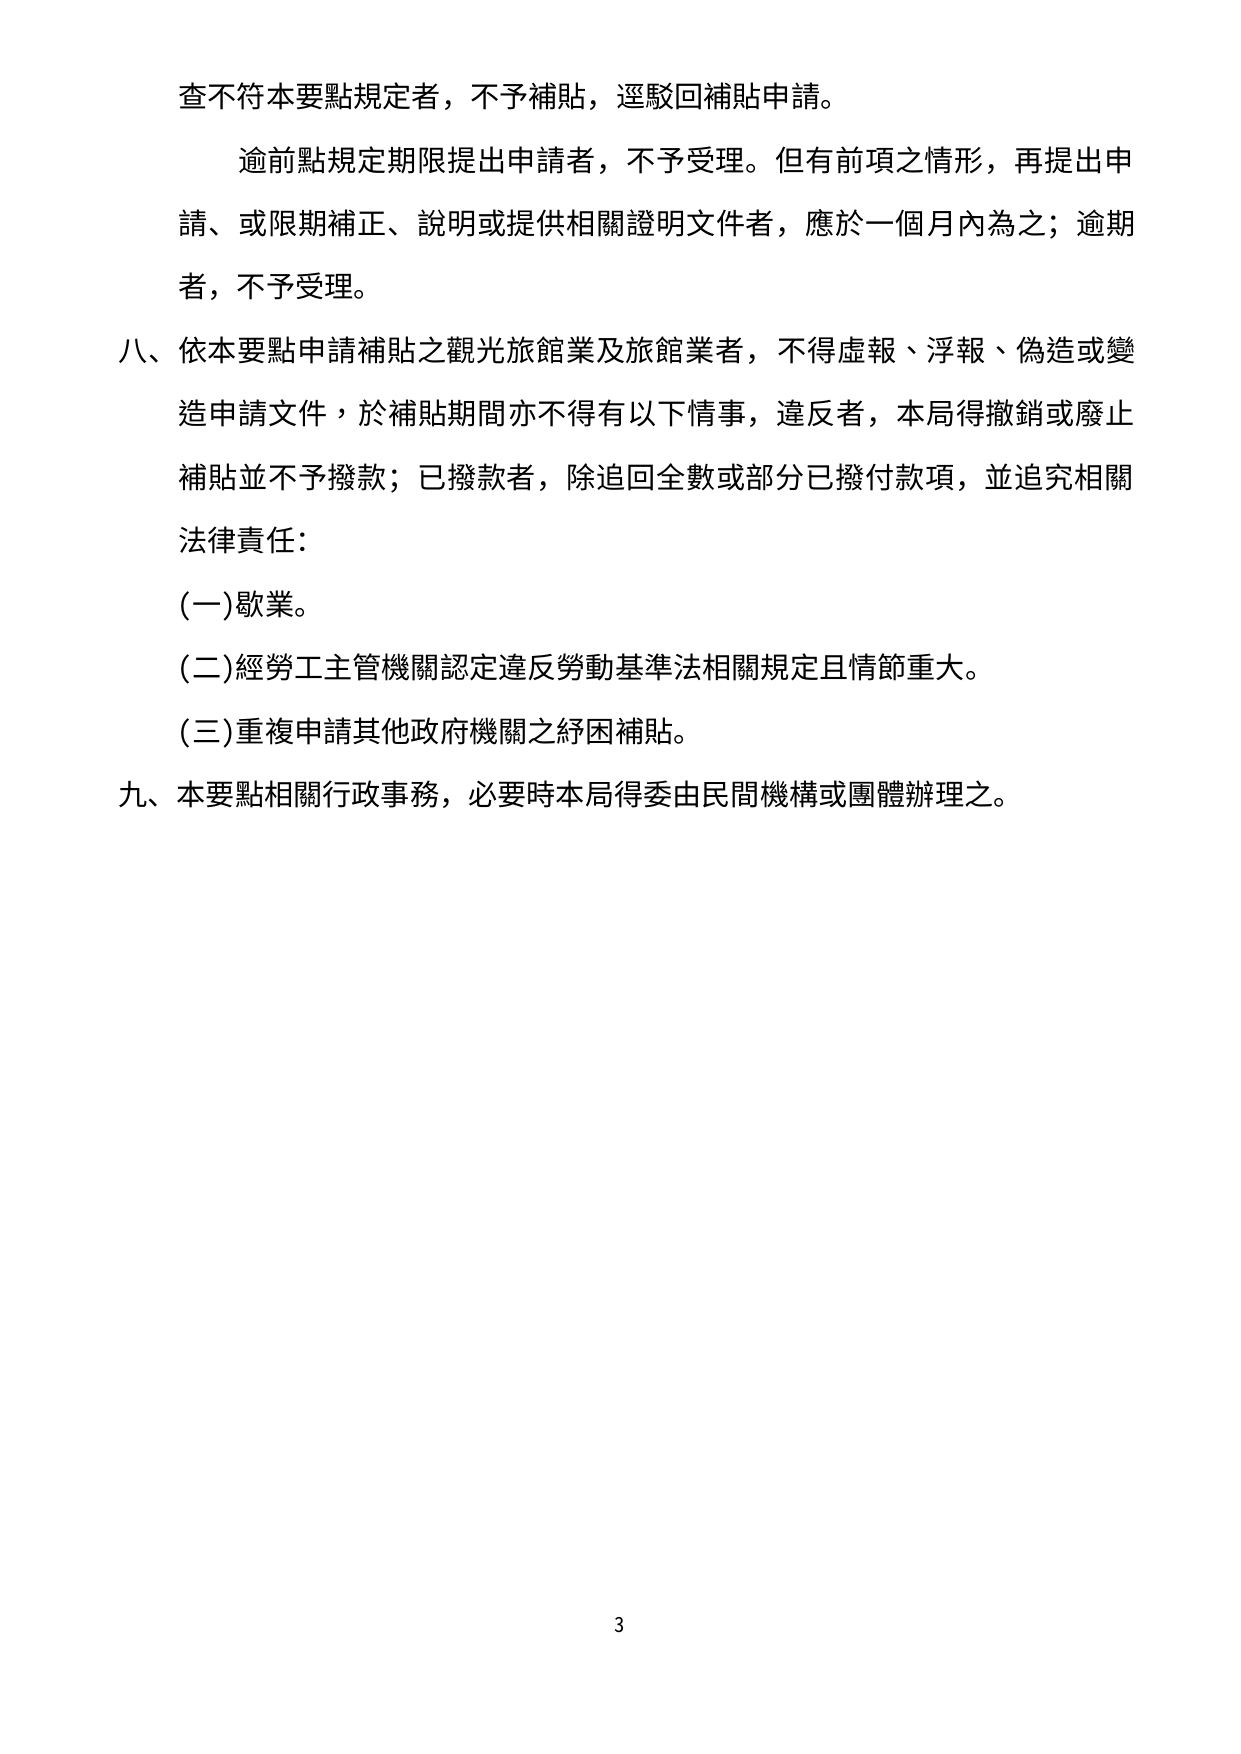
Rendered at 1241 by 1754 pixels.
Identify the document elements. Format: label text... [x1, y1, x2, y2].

text (一)歇業。 [177, 581, 1136, 623]
text 查不符本要點規定者，不予補貼，逕駁回補貼申請。 [118, 74, 1136, 116]
text 九、本要點相關行政事務，必要時本局得委由民間機構或團體辦理之。 [118, 772, 1136, 814]
text (三)重複申請其他政府機關之紓困補貼。 [177, 708, 1136, 750]
text 逾前點規定期限提出申請者，不予受理。但有前項之情形，再提出申請、或限期補正、說明或提供相關證明文件者，應於一個月內為之；逾期者，不予受理。 [118, 137, 1136, 306]
text (二)經勞工主管機關認定違反勞動基準法相關規定且情節重大。 [177, 645, 1136, 687]
text 八、依本要點申請補貼之觀光旅館業及旅館業者，不得虛報、浮報、偽造或變造申請文件，於補貼期間亦不得有以下情事，違反者，本局得撤銷或廢止補貼並不予撥款；已撥款者，除追回全數或部分已撥付款項，並追究相關法律責任： [118, 327, 1136, 560]
